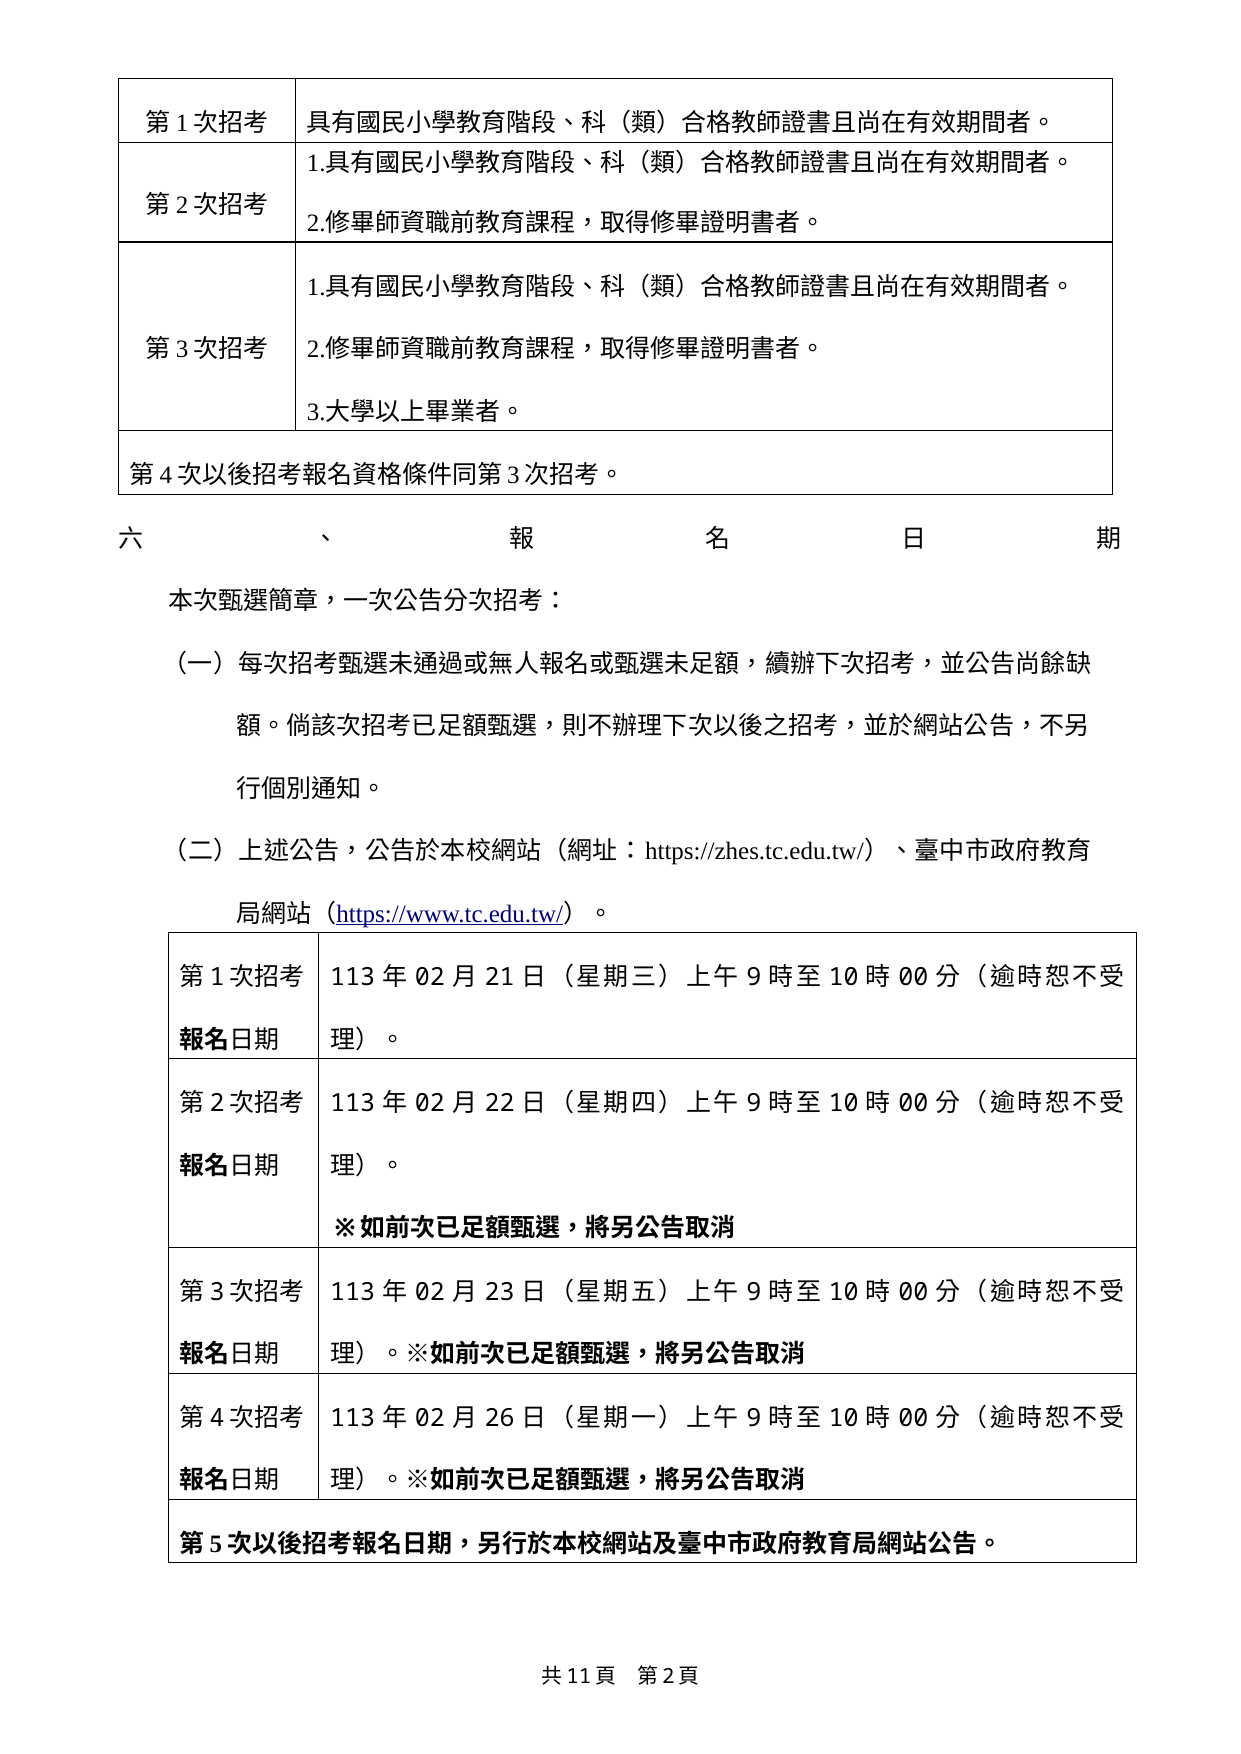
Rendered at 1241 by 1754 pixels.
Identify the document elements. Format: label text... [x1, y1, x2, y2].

table_cell 第4次以後招考報名資格條件同第3次招考。 [119, 431, 1112, 493]
table_cell 1.具有國民小學教育階段、科（類）合格教師證書且尚在有效期間者。 2.修畢師資職前教育課程，取得修畢證明書者。 [296, 143, 1112, 241]
table_cell 113年02月22日（星期四）上午9時至10時00分（逾時恕不受理）。 ※如前次已足額甄選，將另公告取消 [319, 1059, 1136, 1247]
table_cell 1.具有國民小學教育階段、科（類）合格教師證書且尚在有效期間者。 2.修畢師資職前教育課程，取得修畢證明書者。 3.大學以上畢業者。 [296, 243, 1112, 430]
table_cell 113年02月23日（星期五）上午9時至10時00分（逾時恕不受理）。※如前次已足額甄選，將另公告取消 [319, 1248, 1136, 1373]
text 六、報名日期 本次甄選簡章，一次公告分次招考： [118, 494, 1122, 619]
table_cell 第2次招考報名日期 [169, 1059, 318, 1247]
table_header 第1次招考報名日期 [169, 933, 318, 1058]
table_header 具有國民小學教育階段、科（類）合格教師證書且尚在有效期間者。 [296, 79, 1112, 142]
table_cell 第3次招考 [119, 243, 295, 430]
table_cell 第4次招考報名日期 [169, 1374, 318, 1499]
text （一）每次招考甄選未通過或無人報名或甄選未足額，續辦下次招考，並公告尚餘缺額。倘該次招考已足額甄選，則不辦理下次以後之招考，並於網站公告，不另行個別通知。 [163, 619, 1092, 807]
table_header 113年02月21日（星期三）上午9時至10時00分（逾時恕不受理）。 [319, 933, 1136, 1058]
table_cell 第2次招考 [119, 143, 295, 241]
table_header 第1次招考 [119, 79, 295, 142]
table_cell 第5次以後招考報名日期，另行於本校網站及臺中市政府教育局網站公告。 [169, 1500, 1136, 1562]
table_cell 113年02月26日（星期一）上午9時至10時00分（逾時恕不受理）。※如前次已足額甄選，將另公告取消 [319, 1374, 1136, 1499]
text （二）上述公告，公告於本校網站（網址：https://zhes.tc.edu.tw/）、臺中市政府教育局網站（https://www.tc.edu.tw/）。 [163, 807, 1092, 932]
table_cell 第3次招考報名日期 [169, 1248, 318, 1373]
